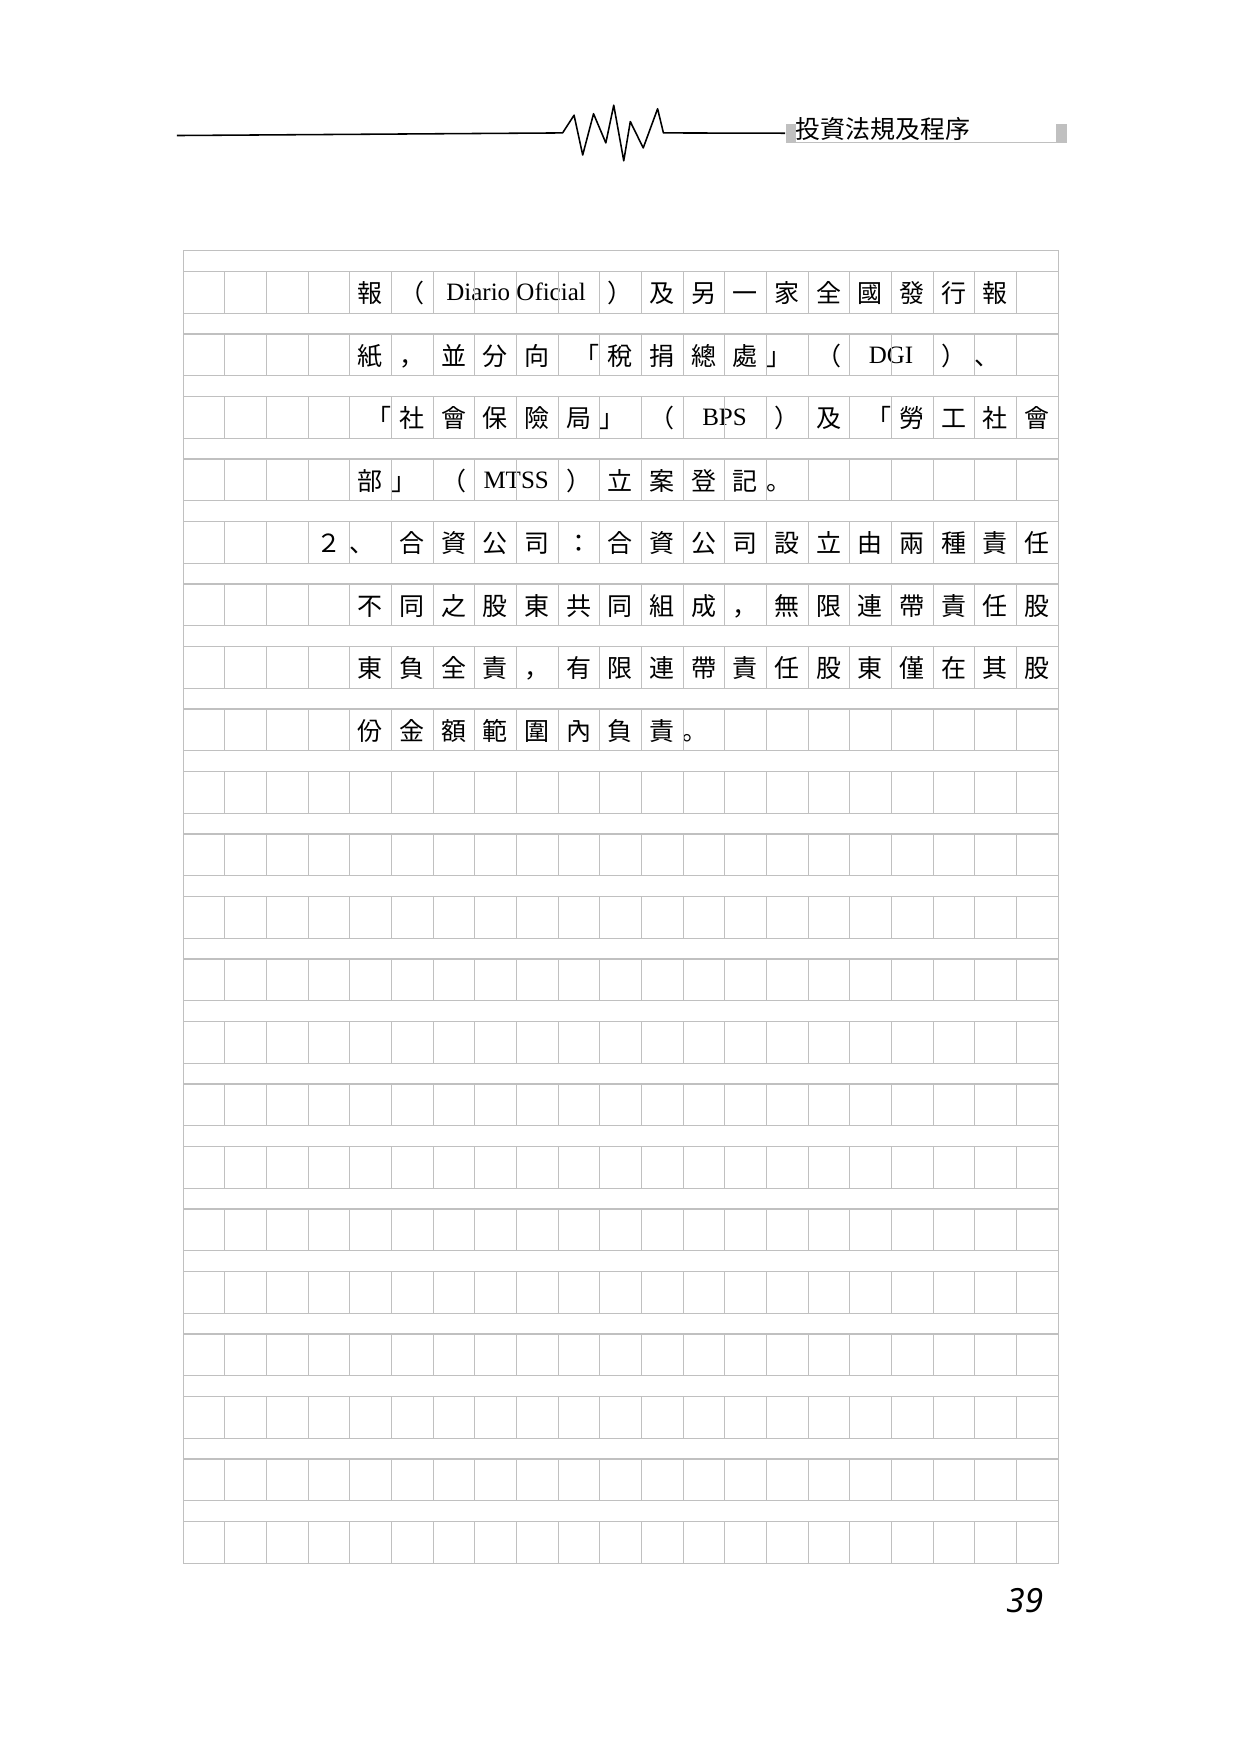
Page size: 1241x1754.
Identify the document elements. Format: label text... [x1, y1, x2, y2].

text ２、合資公司：合資公司設立由兩種責任不同之股東共同組成，無限連帶責任股東負全責，有限連帶責任股東僅在其股份金額範圍內負責。 [767, 647, 808, 688]
text ２、合資公司：合資公司設立由兩種責任不同之股東共同組成，無限連帶責任股東負全責，有限連帶責任股東僅在其股份金額範圍內負責。 [281, 689, 1058, 708]
text ２、合資公司：合資公司設立由兩種責任不同之股東共同組成，無限連帶責任股東負全責，有限連帶責任股東僅在其股份金額範圍內負責。 [892, 585, 933, 625]
text ２、合資公司：合資公司設立由兩種責任不同之股東共同組成，無限連帶責任股東負全責，有限連帶責任股東僅在其股份金額範圍內負責。 [934, 585, 974, 625]
text ２、合資公司：合資公司設立由兩種責任不同之股東共同組成，無限連帶責任股東負全責，有限連帶責任股東僅在其股份金額範圍內負責。 [559, 647, 599, 688]
text ２、合資公司：合資公司設立由兩種責任不同之股東共同組成，無限連帶責任股東負全責，有限連帶責任股東僅在其股份金額範圍內負責。 [281, 626, 1058, 646]
text ２、合資公司：合資公司設立由兩種責任不同之股東共同組成，無限連帶責任股東負全責，有限連帶責任股東僅在其股份金額範圍內負責。 [392, 522, 433, 563]
text ２、合資公司：合資公司設立由兩種責任不同之股東共同組成，無限連帶責任股東負全責，有限連帶責任股東僅在其股份金額範圍內負責。 [975, 585, 1016, 625]
text ２、合資公司：合資公司設立由兩種責任不同之股東共同組成，無限連帶責任股東負全責，有限連帶責任股東僅在其股份金額範圍內負責。 [850, 710, 891, 750]
text ２、合資公司：合資公司設立由兩種責任不同之股東共同組成，無限連帶責任股東負全責，有限連帶責任股東僅在其股份金額範圍內負責。 [281, 564, 1058, 583]
text ２、合資公司：合資公司設立由兩種責任不同之股東共同組成，無限連帶責任股東負全責，有限連帶責任股東僅在其股份金額範圍內負責。 [392, 585, 433, 625]
text ２、合資公司：合資公司設立由兩種責任不同之股東共同組成，無限連帶責任股東負全責，有限連帶責任股東僅在其股份金額範圍內負責。 [850, 647, 891, 688]
text ２、合資公司：合資公司設立由兩種責任不同之股東共同組成，無限連帶責任股東負全責，有限連帶責任股東僅在其股份金額範圍內負責。 [975, 522, 1016, 563]
text ２、合資公司：合資公司設立由兩種責任不同之股東共同組成，無限連帶責任股東負全責，有限連帶責任股東僅在其股份金額範圍內負責。 [809, 522, 849, 563]
text ２、合資公司：合資公司設立由兩種責任不同之股東共同組成，無限連帶責任股東負全責，有限連帶責任股東僅在其股份金額範圍內負責。 [1017, 647, 1058, 688]
text ２、合資公司：合資公司設立由兩種責任不同之股東共同組成，無限連帶責任股東負全責，有限連帶責任股東僅在其股份金額範圍內負責。 [350, 710, 391, 750]
text ２、合資公司：合資公司設立由兩種責任不同之股東共同組成，無限連帶責任股東負全責，有限連帶責任股東僅在其股份金額範圍內負責。 [434, 647, 474, 688]
text ２、合資公司：合資公司設立由兩種責任不同之股東共同組成，無限連帶責任股東負全責，有限連帶責任股東僅在其股份金額範圍內負責。 [350, 647, 391, 688]
text ２、合資公司：合資公司設立由兩種責任不同之股東共同組成，無限連帶責任股東負全責，有限連帶責任股東僅在其股份金額範圍內負責。 [559, 710, 599, 750]
text ２、合資公司：合資公司設立由兩種責任不同之股東共同組成，無限連帶責任股東負全責，有限連帶責任股東僅在其股份金額範圍內負責。 [392, 710, 433, 750]
text ２、合資公司：合資公司設立由兩種責任不同之股東共同組成，無限連帶責任股東負全責，有限連帶責任股東僅在其股份金額範圍內負責。 [725, 585, 766, 625]
text ２、合資公司：合資公司設立由兩種責任不同之股東共同組成，無限連帶責任股東負全責，有限連帶責任股東僅在其股份金額範圍內負責。 [559, 522, 599, 563]
text ２、合資公司：合資公司設立由兩種責任不同之股東共同組成，無限連帶責任股東負全責，有限連帶責任股東僅在其股份金額範圍內負責。 [434, 710, 474, 750]
text ２、合資公司：合資公司設立由兩種責任不同之股東共同組成，無限連帶責任股東負全責，有限連帶責任股東僅在其股份金額範圍內負責。 [642, 585, 683, 625]
text ２、合資公司：合資公司設立由兩種責任不同之股東共同組成，無限連帶責任股東負全責，有限連帶責任股東僅在其股份金額範圍內負責。 [725, 710, 766, 750]
text ２、合資公司：合資公司設立由兩種責任不同之股東共同組成，無限連帶責任股東負全責，有限連帶責任股東僅在其股份金額範圍內負責。 [309, 647, 349, 688]
text ２、合資公司：合資公司設立由兩種責任不同之股東共同組成，無限連帶責任股東負全責，有限連帶責任股東僅在其股份金額範圍內負責。 [475, 710, 516, 750]
text ２、合資公司：合資公司設立由兩種責任不同之股東共同組成，無限連帶責任股東負全責，有限連帶責任股東僅在其股份金額範圍內負責。 [434, 522, 474, 563]
text ２、合資公司：合資公司設立由兩種責任不同之股東共同組成，無限連帶責任股東負全責，有限連帶責任股東僅在其股份金額範圍內負責。 [684, 710, 724, 750]
text ２、合資公司：合資公司設立由兩種責任不同之股東共同組成，無限連帶責任股東負全責，有限連帶責任股東僅在其股份金額範圍內負責。 [434, 585, 474, 625]
text ２、合資公司：合資公司設立由兩種責任不同之股東共同組成，無限連帶責任股東負全責，有限連帶責任股東僅在其股份金額範圍內負責。 [600, 647, 641, 688]
text １、將章程經由經濟部轄下國家內部審計（AIN, Auditoria Interna de la Nacion）審查後另送全國商業登記處（RNC, Regristro Nacional de Comercio）並將其章程綱要刊登於政府公報（Diario Oficial）及另一家全國發行報紙，並分向「稅捐總處」（DGI）、「社會保險局」（BPS）及「勞工社會部」（MTSS）立案登記。 [281, 376, 1058, 396]
text ２、合資公司：合資公司設立由兩種責任不同之股東共同組成，無限連帶責任股東負全責，有限連帶責任股東僅在其股份金額範圍內負責。 [309, 710, 349, 750]
text ２、合資公司：合資公司設立由兩種責任不同之股東共同組成，無限連帶責任股東負全責，有限連帶責任股東僅在其股份金額範圍內負責。 [725, 522, 766, 563]
text ２、合資公司：合資公司設立由兩種責任不同之股東共同組成，無限連帶責任股東負全責，有限連帶責任股東僅在其股份金額範圍內負責。 [642, 522, 683, 563]
text ２、合資公司：合資公司設立由兩種責任不同之股東共同組成，無限連帶責任股東負全責，有限連帶責任股東僅在其股份金額範圍內負責。 [1017, 585, 1058, 625]
text ２、合資公司：合資公司設立由兩種責任不同之股東共同組成，無限連帶責任股東負全責，有限連帶責任股東僅在其股份金額範圍內負責。 [850, 522, 891, 563]
text ２、合資公司：合資公司設立由兩種責任不同之股東共同組成，無限連帶責任股東負全責，有限連帶責任股東僅在其股份金額範圍內負責。 [600, 710, 641, 750]
text ２、合資公司：合資公司設立由兩種責任不同之股東共同組成，無限連帶責任股東負全責，有限連帶責任股東僅在其股份金額範圍內負責。 [350, 585, 391, 625]
text １、將章程經由經濟部轄下國家內部審計（AIN, Auditoria Interna de la Nacion）審查後另送全國商業登記處（RNC, Regristro Nacional de Comercio）並將其章程綱要刊登於政府公報（Diario Oficial）及另一家全國發行報紙，並分向「稅捐總處」（DGI）、「社會保險局」（BPS）及「勞工社會部」（MTSS）立案登記。 [281, 439, 1058, 458]
text ２、合資公司：合資公司設立由兩種責任不同之股東共同組成，無限連帶責任股東負全責，有限連帶責任股東僅在其股份金額範圍內負責。 [475, 585, 516, 625]
text ２、合資公司：合資公司設立由兩種責任不同之股東共同組成，無限連帶責任股東負全責，有限連帶責任股東僅在其股份金額範圍內負責。 [684, 522, 724, 563]
text １、將章程經由經濟部轄下國家內部審計（AIN, Auditoria Interna de la Nacion）審查後另送全國商業登記處（RNC, Regristro Nacional de Comercio）並將其章程綱要刊登於政府公報（Diario Oficial）及另一家全國發行報紙，並分向「稅捐總處」（DGI）、「社會保險局」（BPS）及「勞工社會部」（MTSS）立案登記。 [281, 314, 1058, 333]
text ２、合資公司：合資公司設立由兩種責任不同之股東共同組成，無限連帶責任股東負全責，有限連帶責任股東僅在其股份金額範圍內負責。 [517, 522, 558, 563]
text ２、合資公司：合資公司設立由兩種責任不同之股東共同組成，無限連帶責任股東負全責，有限連帶責任股東僅在其股份金額範圍內負責。 [850, 585, 891, 625]
text ２、合資公司：合資公司設立由兩種責任不同之股東共同組成，無限連帶責任股東負全責，有限連帶責任股東僅在其股份金額範圍內負責。 [559, 585, 599, 625]
text ２、合資公司：合資公司設立由兩種責任不同之股東共同組成，無限連帶責任股東負全責，有限連帶責任股東僅在其股份金額範圍內負責。 [809, 585, 849, 625]
text ２、合資公司：合資公司設立由兩種責任不同之股東共同組成，無限連帶責任股東負全責，有限連帶責任股東僅在其股份金額範圍內負責。 [350, 522, 391, 563]
text ２、合資公司：合資公司設立由兩種責任不同之股東共同組成，無限連帶責任股東負全責，有限連帶責任股東僅在其股份金額範圍內負責。 [767, 522, 808, 563]
text ２、合資公司：合資公司設立由兩種責任不同之股東共同組成，無限連帶責任股東負全責，有限連帶責任股東僅在其股份金額範圍內負責。 [309, 585, 349, 625]
text ２、合資公司：合資公司設立由兩種責任不同之股東共同組成，無限連帶責任股東負全責，有限連帶責任股東僅在其股份金額範圍內負責。 [767, 710, 808, 750]
text ２、合資公司：合資公司設立由兩種責任不同之股東共同組成，無限連帶責任股東負全責，有限連帶責任股東僅在其股份金額範圍內負責。 [975, 647, 1016, 688]
text ２、合資公司：合資公司設立由兩種責任不同之股東共同組成，無限連帶責任股東負全責，有限連帶責任股東僅在其股份金額範圍內負責。 [892, 522, 933, 563]
text ２、合資公司：合資公司設立由兩種責任不同之股東共同組成，無限連帶責任股東負全責，有限連帶責任股東僅在其股份金額範圍內負責。 [642, 710, 683, 750]
text ２、合資公司：合資公司設立由兩種責任不同之股東共同組成，無限連帶責任股東負全責，有限連帶責任股東僅在其股份金額範圍內負責。 [809, 647, 849, 688]
text ２、合資公司：合資公司設立由兩種責任不同之股東共同組成，無限連帶責任股東負全責，有限連帶責任股東僅在其股份金額範圍內負責。 [475, 647, 516, 688]
text ２、合資公司：合資公司設立由兩種責任不同之股東共同組成，無限連帶責任股東負全責，有限連帶責任股東僅在其股份金額範圍內負責。 [684, 647, 724, 688]
text １、將章程經由經濟部轄下國家內部審計（AIN, Auditoria Interna de la Nacion）審查後另送全國商業登記處（RNC, Regristro Nacional de Comercio）並將其章程綱要刊登於政府公報（Diario Oficial）及另一家全國發行報紙，並分向「稅捐總處」（DGI）、「社會保險局」（BPS）及「勞工社會部」（MTSS）立案登記。 [281, 251, 1058, 271]
text ２、合資公司：合資公司設立由兩種責任不同之股東共同組成，無限連帶責任股東負全責，有限連帶責任股東僅在其股份金額範圍內負責。 [975, 710, 1016, 750]
text ２、合資公司：合資公司設立由兩種責任不同之股東共同組成，無限連帶責任股東負全責，有限連帶責任股東僅在其股份金額範圍內負責。 [1017, 522, 1058, 563]
text ２、合資公司：合資公司設立由兩種責任不同之股東共同組成，無限連帶責任股東負全責，有限連帶責任股東僅在其股份金額範圍內負責。 [281, 501, 1058, 521]
text ２、合資公司：合資公司設立由兩種責任不同之股東共同組成，無限連帶責任股東負全責，有限連帶責任股東僅在其股份金額範圍內負責。 [392, 647, 433, 688]
text ２、合資公司：合資公司設立由兩種責任不同之股東共同組成，無限連帶責任股東負全責，有限連帶責任股東僅在其股份金額範圍內負責。 [600, 522, 641, 563]
text ２、合資公司：合資公司設立由兩種責任不同之股東共同組成，無限連帶責任股東負全責，有限連帶責任股東僅在其股份金額範圍內負責。 [892, 710, 933, 750]
text ２、合資公司：合資公司設立由兩種責任不同之股東共同組成，無限連帶責任股東負全責，有限連帶責任股東僅在其股份金額範圍內負責。 [934, 647, 974, 688]
text ２、合資公司：合資公司設立由兩種責任不同之股東共同組成，無限連帶責任股東負全責，有限連帶責任股東僅在其股份金額範圍內負責。 [642, 647, 683, 688]
text ２、合資公司：合資公司設立由兩種責任不同之股東共同組成，無限連帶責任股東負全責，有限連帶責任股東僅在其股份金額範圍內負責。 [767, 585, 808, 625]
text ２、合資公司：合資公司設立由兩種責任不同之股東共同組成，無限連帶責任股東負全責，有限連帶責任股東僅在其股份金額範圍內負責。 [517, 647, 558, 688]
text ２、合資公司：合資公司設立由兩種責任不同之股東共同組成，無限連帶責任股東負全責，有限連帶責任股東僅在其股份金額範圍內負責。 [809, 710, 849, 750]
text ２、合資公司：合資公司設立由兩種責任不同之股東共同組成，無限連帶責任股東負全責，有限連帶責任股東僅在其股份金額範圍內負責。 [309, 522, 349, 563]
text ２、合資公司：合資公司設立由兩種責任不同之股東共同組成，無限連帶責任股東負全責，有限連帶責任股東僅在其股份金額範圍內負責。 [684, 585, 724, 625]
text ２、合資公司：合資公司設立由兩種責任不同之股東共同組成，無限連帶責任股東負全責，有限連帶責任股東僅在其股份金額範圍內負責。 [517, 585, 558, 625]
text ２、合資公司：合資公司設立由兩種責任不同之股東共同組成，無限連帶責任股東負全責，有限連帶責任股東僅在其股份金額範圍內負責。 [1017, 710, 1058, 750]
text ２、合資公司：合資公司設立由兩種責任不同之股東共同組成，無限連帶責任股東負全責，有限連帶責任股東僅在其股份金額範圍內負責。 [934, 522, 974, 563]
text ２、合資公司：合資公司設立由兩種責任不同之股東共同組成，無限連帶責任股東負全責，有限連帶責任股東僅在其股份金額範圍內負責。 [934, 710, 974, 750]
text ２、合資公司：合資公司設立由兩種責任不同之股東共同組成，無限連帶責任股東負全責，有限連帶責任股東僅在其股份金額範圍內負責。 [725, 647, 766, 688]
text ２、合資公司：合資公司設立由兩種責任不同之股東共同組成，無限連帶責任股東負全責，有限連帶責任股東僅在其股份金額範圍內負責。 [475, 522, 516, 563]
text ２、合資公司：合資公司設立由兩種責任不同之股東共同組成，無限連帶責任股東負全責，有限連帶責任股東僅在其股份金額範圍內負責。 [892, 647, 933, 688]
text ２、合資公司：合資公司設立由兩種責任不同之股東共同組成，無限連帶責任股東負全責，有限連帶責任股東僅在其股份金額範圍內負責。 [517, 710, 558, 750]
text ２、合資公司：合資公司設立由兩種責任不同之股東共同組成，無限連帶責任股東負全責，有限連帶責任股東僅在其股份金額範圍內負責。 [600, 585, 641, 625]
